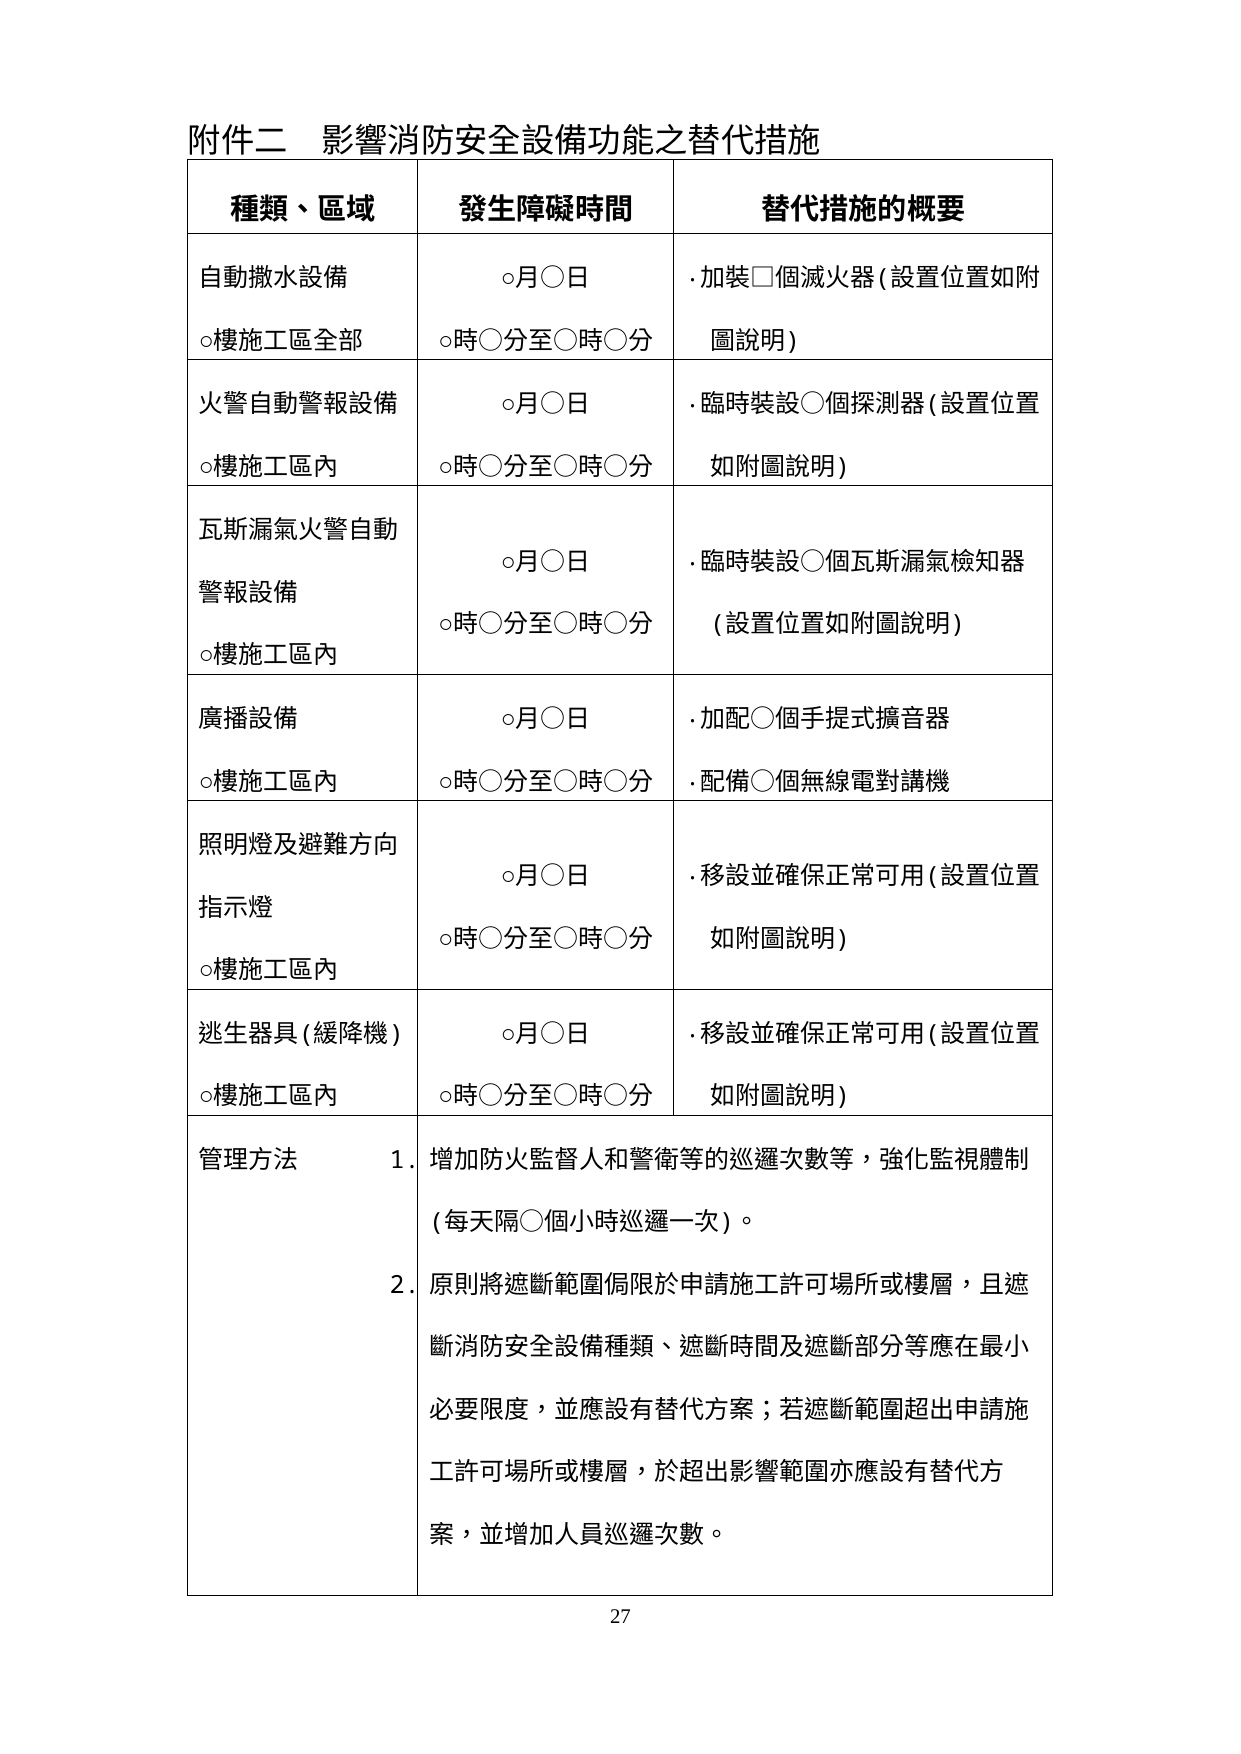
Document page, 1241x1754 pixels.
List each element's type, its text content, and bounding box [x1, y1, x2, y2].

table_cell 瓦斯漏氣火警自動警報設備 ○樓施工區內 [188, 486, 417, 674]
table_cell ○月○日 ○時○分至○時○分 [418, 801, 673, 988]
table_cell ‧臨時裝設○個瓦斯漏氣檢知器(設置位置如附圖說明) [674, 486, 1052, 674]
table_cell 廣播設備 ○樓施工區內 [188, 675, 417, 800]
table_cell 管理方法 [188, 1116, 417, 1595]
table_cell ○月○日 ○時○分至○時○分 [418, 486, 673, 674]
table_cell 火警自動警報設備 ○樓施工區內 [188, 360, 417, 485]
table_cell ‧加配○個手提式擴音器 ‧配備○個無線電對講機 [674, 675, 1052, 800]
table_cell ‧移設並確保正常可用(設置位置如附圖說明) [674, 801, 1052, 988]
table_cell ○月○日 ○時○分至○時○分 [418, 234, 673, 359]
table_cell ‧臨時裝設○個探測器(設置位置如附圖說明) [674, 360, 1052, 485]
table_cell 增加防火監督人和警衛等的巡邏次數等，強化監視體制(每天隔○個小時巡邏一次)。 原則將遮斷範圍侷限於申請施工許可場所或樓層，且遮斷消防安全設備種類、遮斷時間及遮斷部分等應在最小必要限度，並應設有替代方案；若遮斷範圍超出申請施工許可場所或樓層，於超出影響範圍亦應設有替代方案，並增加人員巡邏次數。 [418, 1116, 1052, 1595]
table_header 替代措施的概要 [674, 160, 1052, 233]
table_header 種類、區域 [188, 160, 417, 233]
table_cell 自動撒水設備 ○樓施工區全部 [188, 234, 417, 359]
table_cell 照明燈及避難方向指示燈 ○樓施工區內 [188, 801, 417, 988]
table_cell ○月○日 ○時○分至○時○分 [418, 990, 673, 1114]
table_cell ‧加裝□個滅火器(設置位置如附圖說明) [674, 234, 1052, 359]
table_cell ○月○日 ○時○分至○時○分 [418, 675, 673, 800]
table_cell ○月○日 ○時○分至○時○分 [418, 360, 673, 485]
table_cell ‧移設並確保正常可用(設置位置如附圖說明) [674, 990, 1052, 1114]
text 附件二 影響消防安全設備功能之替代措施 [187, 96, 1053, 159]
table_cell 逃生器具(緩降機) ○樓施工區內 [188, 990, 417, 1114]
table_header 發生障礙時間 [418, 160, 673, 233]
